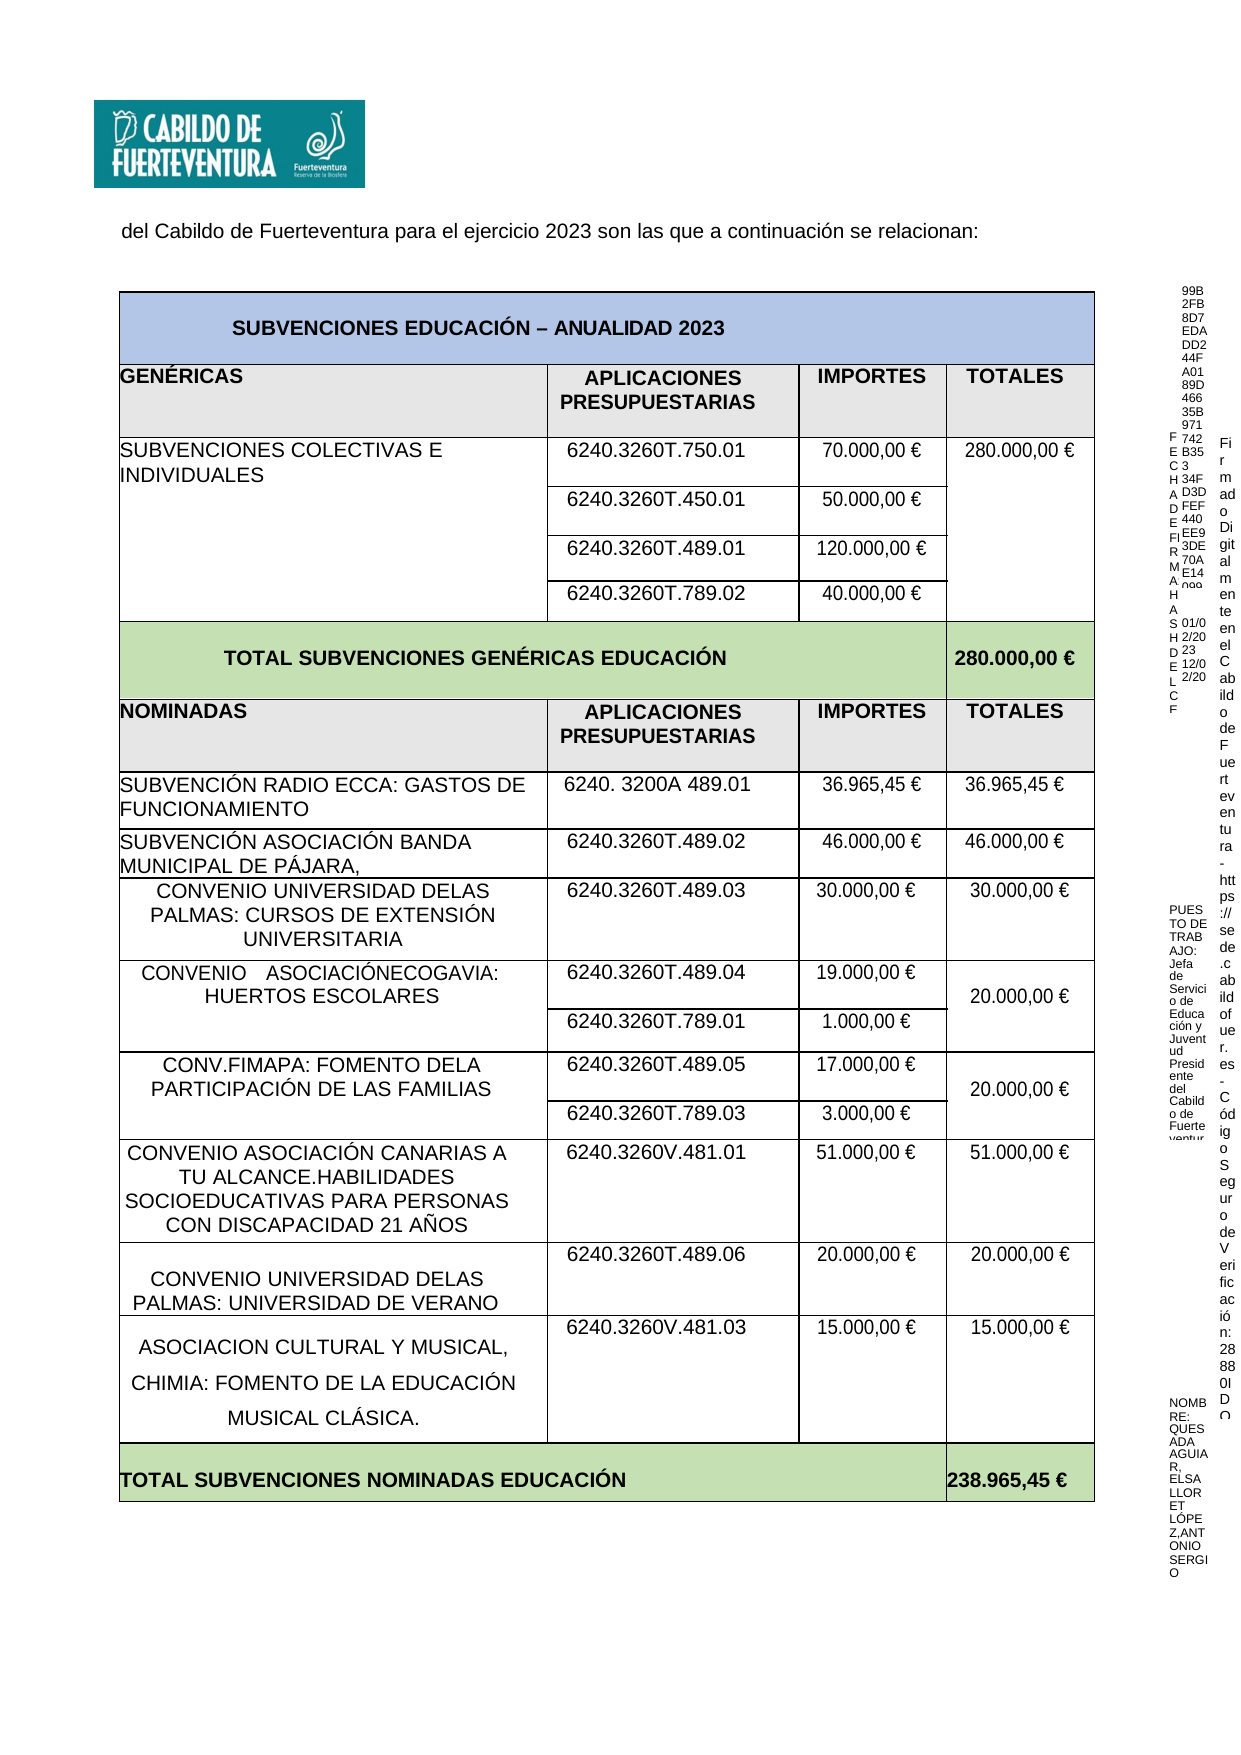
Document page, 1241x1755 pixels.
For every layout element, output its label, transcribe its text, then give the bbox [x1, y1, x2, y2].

text Jefa de Servicio de Educación y Juventud Presidente del Cabildo de Fuerteventura [1169, 958, 1207, 1139]
table_cell 20.000,00 € [800, 1243, 946, 1314]
table_cell 46.000,00 € [800, 830, 946, 877]
table_cell CONVENIO UNIVERSIDAD DELAS PALMAS: CURSOS DE EXTENSIÓN UNIVERSITARIA [120, 879, 547, 959]
table_cell 3.000,00 € [800, 1102, 946, 1139]
text PUESTO DE TRABAJO: [1169, 904, 1209, 958]
text NOMBRE: [1169, 1397, 1209, 1424]
table_cell CONV.FIMAPA: FOMENTO DELA PARTICIPACIÓN DE LAS FAMILIAS [120, 1053, 547, 1139]
table_cell 6240.3260T.789.03 [548, 1102, 798, 1139]
text FECHA DE FIRMA: HASH DEL CERTIFICADO: [1169, 430, 1184, 713]
table_cell CONVENIO UNIVERSIDAD DELAS PALMAS: UNIVERSIDAD DE VERANO [120, 1243, 547, 1314]
text 99B2FB8D7EDADD244FA0189D46635B971742B353 [1182, 284, 1209, 473]
table_cell 6240.3260T.789.02 [548, 582, 798, 621]
table_cell 120.000,00 € [800, 536, 946, 580]
table_cell 30.000,00 € [800, 879, 946, 959]
text [1167, 1396, 1209, 1606]
table_cell 36.965,45 € [800, 773, 946, 828]
text del Cabildo de Fuerteventura para el ejercicio 2023 son las que a continuación se relacionan: [121, 219, 1241, 243]
table_cell 40.000,00 € [800, 582, 946, 621]
table_cell 51.000,00 € [947, 1140, 1094, 1241]
table_cell 15.000,00 € [800, 1316, 946, 1442]
table_cell 280.000,00 € [947, 438, 1094, 621]
table_cell TOTAL SUBVENCIONES GENÉRICAS EDUCACIÓN [120, 622, 946, 698]
table_cell 6240.3260T.489.02 [548, 830, 798, 877]
table_cell CONVENIO ASOCIACIÓN CANARIAS A TU ALCANCE.HABILIDADES SOCIOEDUCATIVAS PARA PERSONAS CON DISCAPACIDAD 21 AÑOS [120, 1140, 547, 1241]
table_cell 6240.3260T.489.03 [548, 879, 798, 959]
table_cell APLICACIONES PRESUPUESTARIAS [548, 365, 798, 437]
text Firmado Digitalmente en el Cabildo de Fuerteventura - https://sede.cabildofuer.es - Código Seguro de Verificación: 28880IDOC29286FE8742C8904896 [1219, 435, 1236, 1419]
table_cell 70.000,00 € [800, 438, 946, 486]
table_cell APLICACIONES PRESUPUESTARIAS [548, 700, 798, 771]
text 01/02/2023 [1182, 617, 1209, 657]
table_cell 6240.3260V.481.01 [548, 1140, 798, 1241]
table_cell 20.000,00 € [947, 1243, 1094, 1314]
table_cell NOMINADAS [120, 700, 547, 771]
table_cell TOTALES [947, 365, 1094, 437]
table_cell TOTALES [947, 700, 1094, 771]
table_cell SUBVENCIÓN RADIO ECCA: GASTOS DE FUNCIONAMIENTO [120, 773, 547, 828]
table_cell ASOCIACION CULTURAL Y MUSICAL, CHIMIA: FOMENTO DE LA EDUCACIÓN MUSICAL CLÁSICA. [120, 1316, 547, 1442]
text 34FD3DFEF440EE93DE70AE140996B1C6668F08F5 [1182, 473, 1209, 588]
table_cell 1.000,00 € [800, 1010, 946, 1051]
table_cell 46.000,00 € [947, 830, 1094, 877]
table_cell SUBVENCIONES COLECTIVAS E INDIVIDUALES [120, 438, 547, 621]
table_cell 30.000,00 € [947, 879, 1094, 959]
table_cell GENÉRICAS [120, 365, 547, 437]
text LLORET LÓPEZ,ANTONIO SERGIO [1169, 1486, 1209, 1580]
table_cell 20.000,00 € [947, 1053, 1094, 1139]
table_cell 6240.3260T.489.04 [548, 961, 798, 1008]
table_cell 36.965,45 € [947, 773, 1094, 828]
table_cell 6240.3260T.489.01 [548, 536, 798, 580]
table_cell SUBVENCIÓN ASOCIACIÓN BANDA MUNICIPAL DE PÁJARA, [120, 830, 547, 877]
table_cell CONVENIO ASOCIACIÓNECOGAVIA: HUERTOS ESCOLARES [120, 961, 547, 1051]
table_cell 19.000,00 € [800, 961, 946, 1008]
table_cell IMPORTES [800, 365, 946, 437]
table_cell 6240.3260T.750.01 [548, 438, 798, 486]
table_cell 238.965,45 € [947, 1444, 1094, 1501]
table_cell 6240.3260V.481.03 [548, 1316, 798, 1442]
text QUESADA AGUIAR, ELSA [1169, 1424, 1209, 1486]
table_cell 50.000,00 € [800, 487, 946, 534]
table_cell 6240.3260T.789.01 [548, 1010, 798, 1051]
table_cell 17.000,00 € [800, 1053, 946, 1100]
table_cell 20.000,00 € [947, 961, 1094, 1051]
table_cell 15.000,00 € [947, 1316, 1094, 1442]
text [1167, 284, 1182, 713]
table_header SUBVENCIONES EDUCACIÓN – ANUALIDAD 2023 [120, 293, 1094, 364]
text 12/02/2023 [1182, 657, 1209, 683]
table_cell 51.000,00 € [800, 1140, 946, 1241]
table_cell 6240.3260T.489.06 [548, 1243, 798, 1314]
table_cell IMPORTES [800, 700, 946, 771]
table_cell 6240.3260T.450.01 [548, 487, 798, 534]
table_cell 6240.3260T.489.05 [548, 1053, 798, 1100]
table_cell 6240. 3200A 489.01 [548, 773, 798, 828]
table_cell TOTAL SUBVENCIONES NOMINADAS EDUCACIÓN [120, 1444, 946, 1501]
table_cell 280.000,00 € [947, 622, 1094, 698]
